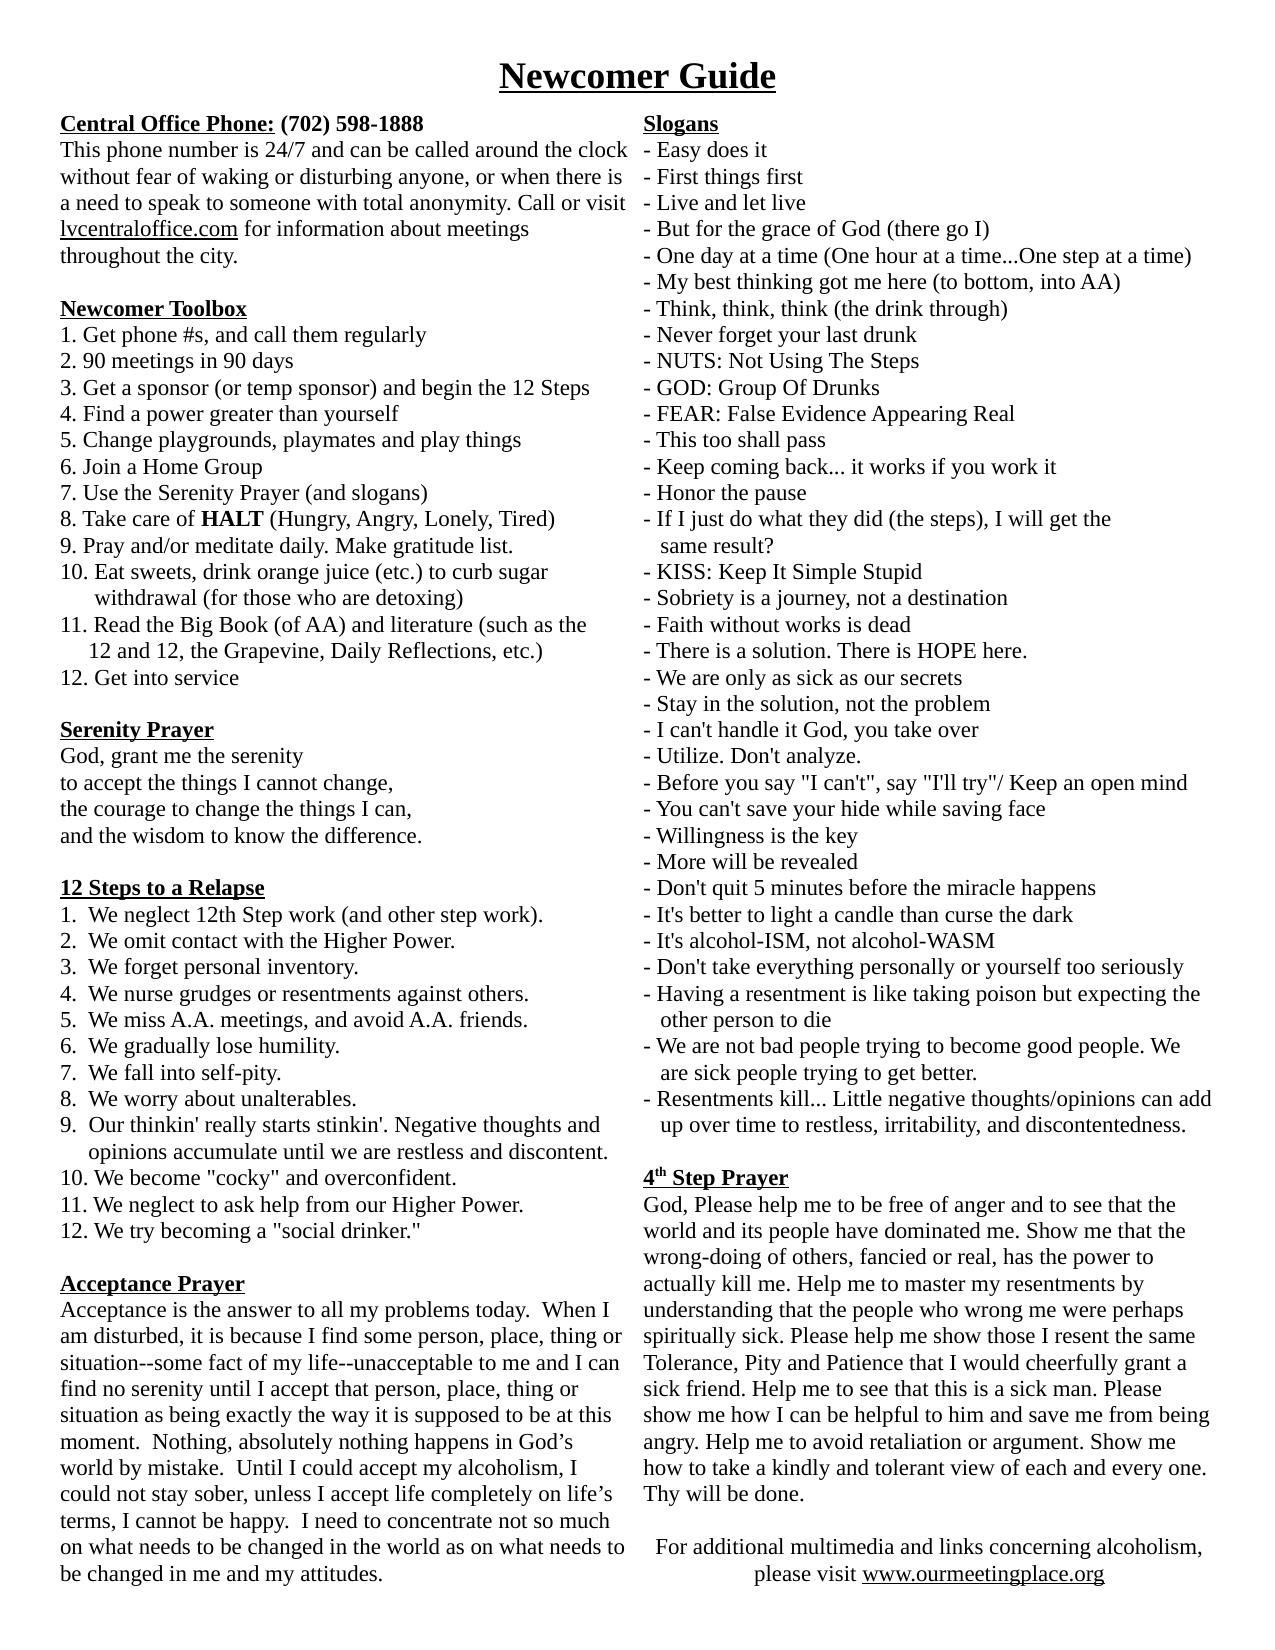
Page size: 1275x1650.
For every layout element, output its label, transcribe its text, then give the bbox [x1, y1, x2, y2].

table_header Central Office Phone: (702) 598-1888 This phone number is 24/7 and can be called around the clock without fear of waking or disturbing anyone, or when there is a need to speak to someone with total anonymity. Call or visit lvcentraloffice.com for information about meetings throughout the city. Newcomer Toolbox 1. Get phone #s, and call them regularly 2. 90 meetings in 90 days 3. Get a sponsor (or temp sponsor) and begin the 12 Steps 4. Find a power greater than yourself 5. Change playgrounds, playmates and play things 6. Join a Home Group 7. Use the Serenity Prayer (and slogans) 8. Take care of HALT (Hungry, Angry, Lonely, Tired) 9. Pray and/or meditate daily. Make gratitude list. 10. Eat sweets, drink orange juice (etc.) to curb sugar withdrawal (for those who are detoxing) 11. Read the Big Book (of AA) and literature (such as the 12 and 12, the Grapevine, Daily Reflections, etc.) 12. Get into service Serenity Prayer God, grant me the serenity to accept the things I cannot change, the courage to change the things I can, and the wisdom to know the difference. 12 Steps to a Relapse 1. We neglect 12th Step work (and other step work). 2. We omit contact with the Higher Power. 3. We forget personal inventory. 4. We nurse grudges or resentments against others. 5. We miss A.A. meetings, and avoid A.A. friends. 6. We gradually lose humility. 7. We fall into self-pity. 8. We worry about unalterables. 9. Our thinkin' really starts stinkin'. Negative thoughts and opinions accumulate until we are restless and discontent. 10. We become "cocky" and overconfident. 11. We neglect to ask help from our Higher Power. 12. We try becoming a "social drinker." Acceptance Prayer Acceptance is the answer to all my problems today. When I am disturbed, it is because I find some person, place, thing or situation--some fact of my life--unacceptable to me and I can find no serenity until I accept that person, place, thing or situation as being exactly the way it is supposed to be at this moment. Nothing, absolutely nothing happens in God’s world by mistake. Until I could accept my alcoholism, I could not stay sober, unless I accept life completely on life’s terms, I cannot be happy. I need to concentrate not so much on what needs to be changed in the world as on what needs to be changed in me and my attitudes. [54, 104, 637, 1592]
table_header Slogans - Easy does it - First things first - Live and let live - But for the grace of God (there go I) - One day at a time (One hour at a time...One step at a time) - My best thinking got me here (to bottom, into AA) - Think, think, think (the drink through) - Never forget your last drunk - NUTS: Not Using The Steps - GOD: Group Of Drunks - FEAR: False Evidence Appearing Real - This too shall pass - Keep coming back... it works if you work it - Honor the pause - If I just do what they did (the steps), I will get the same result? - KISS: Keep It Simple Stupid - Sobriety is a journey, not a destination - Faith without works is dead - There is a solution. There is HOPE here. - We are only as sick as our secrets - Stay in the solution, not the problem - I can't handle it God, you take over - Utilize. Don't analyze. - Before you say "I can't", say "I'll try"/ Keep an open mind - You can't save your hide while saving face - Willingness is the key - More will be revealed - Don't quit 5 minutes before the miracle happens - It's better to light a candle than curse the dark - It's alcohol-ISM, not alcohol-WASM - Don't take everything personally or yourself too seriously - Having a resentment is like taking poison but expecting the other person to die - We are not bad people trying to become good people. We are sick people trying to get better. - Resentments kill... Little negative thoughts/opinions can add up over time to restless, irritability, and discontentedness. 4th Step Prayer God, Please help me to be free of anger and to see that the world and its people have dominated me. Show me that the wrong-doing of others, fancied or real, has the power to actually kill me. Help me to master my resentments by understanding that the people who wrong me were perhaps spiritually sick. Please help me show those I resent the same Tolerance, Pity and Patience that I would cheerfully grant a sick friend. Help me to see that this is a sick man. Please show me how I can be helpful to him and save me from being angry. Help me to avoid retaliation or argument. Show me how to take a kindly and tolerant view of each and every one. Thy will be done. For additional multimedia and links concerning alcoholism, please visit www.ourmeetingplace.org [638, 104, 1221, 1592]
text Newcomer Guide [54, 54, 1221, 104]
